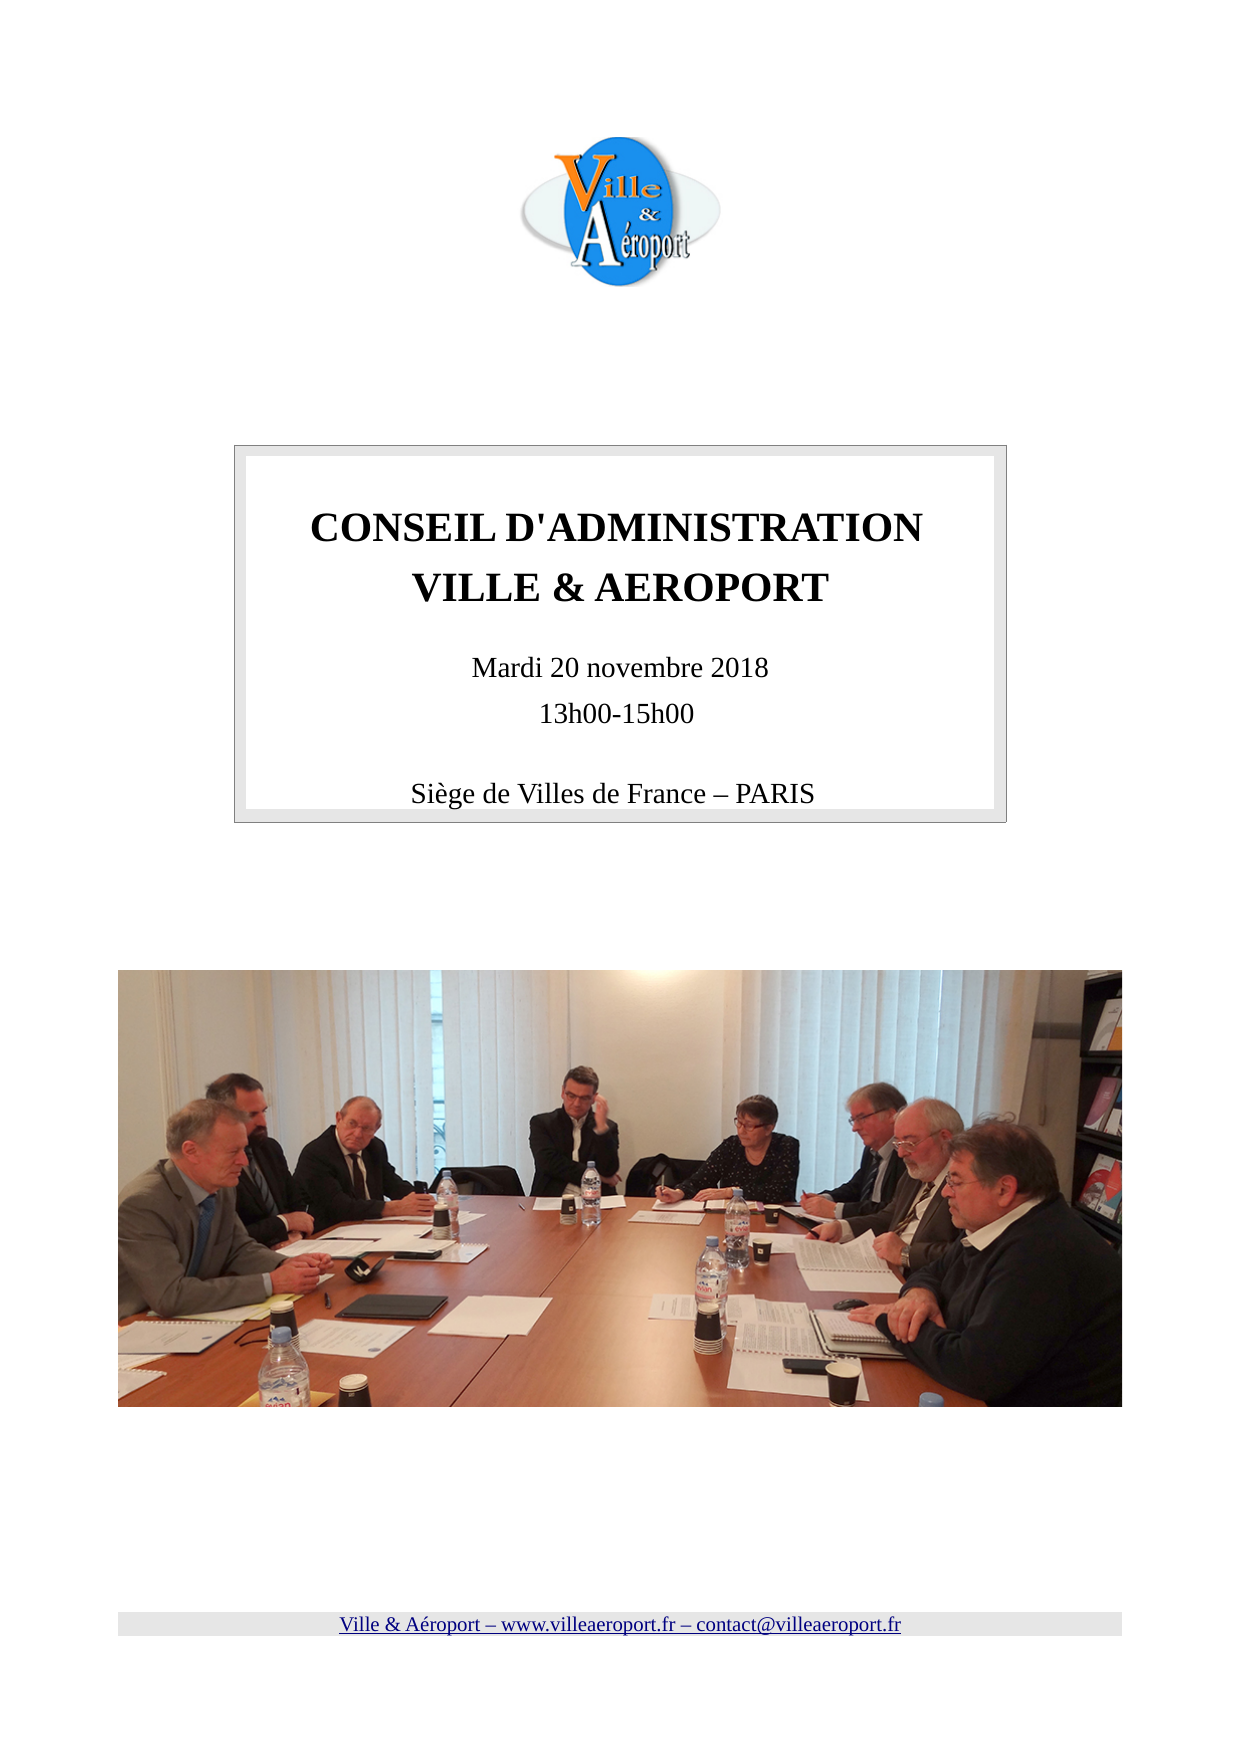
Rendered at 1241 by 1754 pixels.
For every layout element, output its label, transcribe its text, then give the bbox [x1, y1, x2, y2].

table_header CONSEIL D'ADMINISTRATION VILLE & AEROPORT Mardi 20 novembre 2018 13h00-15h00 Siège de Villes de France – PARIS [235, 446, 1006, 822]
picture [517, 137, 724, 287]
picture [118, 970, 1123, 1407]
